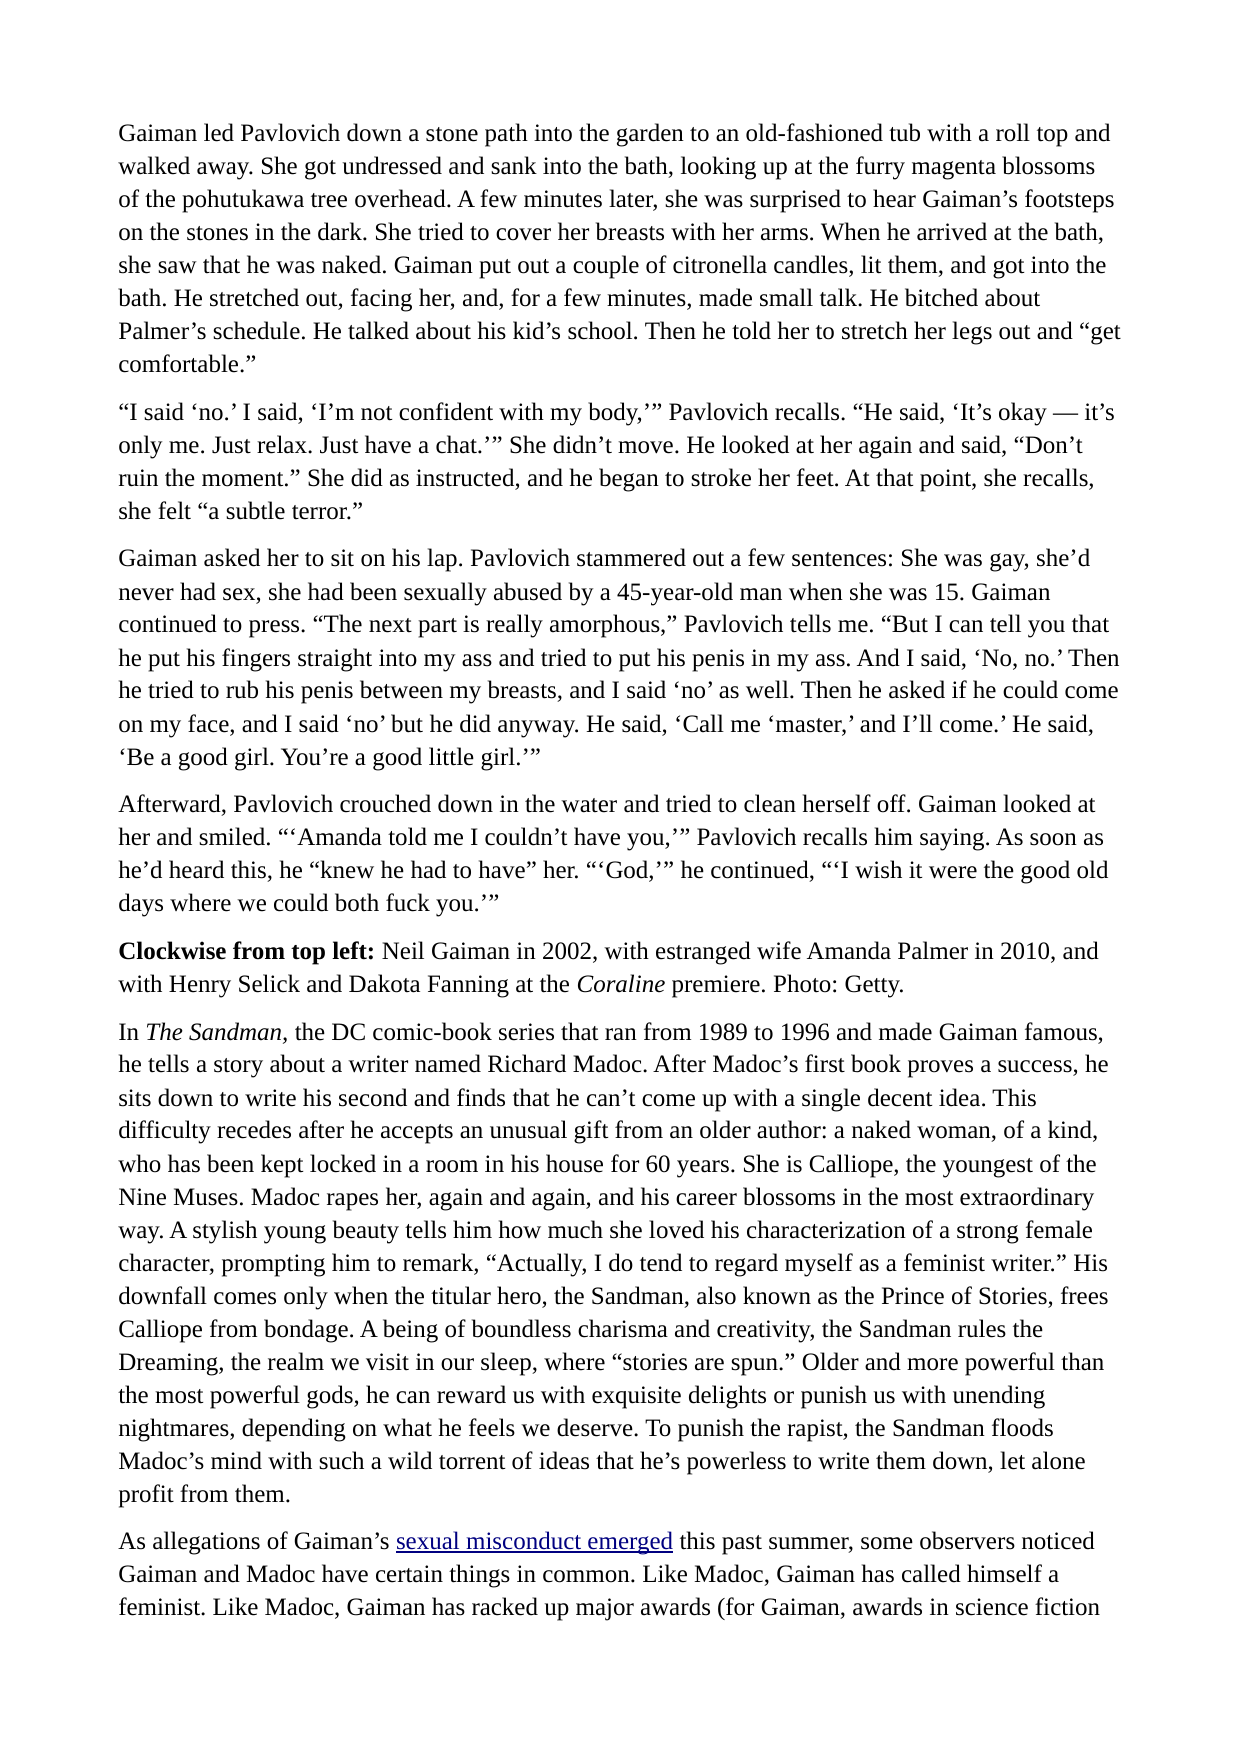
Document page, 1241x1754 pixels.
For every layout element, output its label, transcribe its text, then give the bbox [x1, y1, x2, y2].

text “I said ‘no.’ I said, ‘I’m not confident with my body,’” Pavlovich recalls. “He said, ‘It’s okay — it’s only me. Just relax. Just have a chat.’” She didn’t move. He looked at her again and said, “Don’t ruin the moment.” She did as instructed, and he began to stroke her feet. At that point, she recalls, she felt “a subtle terror.” [118, 397, 1122, 525]
text Gaiman led Pavlovich down a stone path into the garden to an old-fashioned tub with a roll top and walked away. She got undressed and sank into the bath, looking up at the furry magenta blossoms of the pohutukawa tree overhead. A few minutes later, she was surprised to hear Gaiman’s footsteps on the stones in the dark. She tried to cover her breasts with her arms. When he arrived at the bath, she saw that he was naked. Gaiman put out a couple of citronella candles, lit them, and got into the bath. He stretched out, facing her, and, for a few minutes, made small talk. He bitched about Palmer’s schedule. He talked about his kid’s school. Then he told her to stretch her legs out and “get comfortable.” [118, 118, 1122, 378]
text As allegations of Gaiman’s sexual misconduct emerged this past summer, some observers noticed Gaiman and Madoc have certain things in common. Like Madoc, Gaiman has called himself a feminist. Like Madoc, Gaiman has racked up major awards (for Gaiman, awards in science fiction [118, 1526, 1122, 1621]
text Gaiman asked her to sit on his lap. Pavlovich stammered out a few sentences: She was gay, she’d never had sex, she had been sexually abused by a 45-year-old man when she was 15. Gaiman continued to press. “The next part is really amorphous,” Pavlovich tells me. “But I can tell you that he put his fingers straight into my ass and tried to put his penis in my ass. And I said, ‘No, no.’ Then he tried to rub his penis between my breasts, and I said ‘no’ as well. Then he asked if he could come on my face, and I said ‘no’ but he did anyway. He said, ‘Call me ‘master,’ and I’ll come.’ He said, ‘Be a good girl. You’re a good little girl.’” [118, 543, 1122, 770]
text In The Sandman, the DC comic-book series that ran from 1989 to 1996 and made Gaiman famous, he tells a story about a writer named Richard Madoc. After Madoc’s first book proves a success, he sits down to write his second and finds that he can’t come up with a single decent idea. This difficulty recedes after he accepts an unusual gift from an older author: a naked woman, of a kind, who has been kept locked in a room in his house for 60 years. She is Calliope, the youngest of the Nine Muses. Madoc rapes her, again and again, and his career blossoms in the most extraordinary way. A stylish young beauty tells him how much she loved his characterization of a strong female character, prompting him to remark, “Actually, I do tend to regard myself as a feminist writer.” His downfall comes only when the titular hero, the Sandman, also known as the Prince of Stories, frees Calliope from bondage. A being of boundless charisma and creativity, the Sandman rules the Dreaming, the realm we visit in our sleep, where “stories are spun.” Older and more powerful than the most powerful gods, he can reward us with exquisite delights or punish us with unending nightmares, depending on what he feels we deserve. To punish the rapist, the Sandman floods Madoc’s mind with such a wild torrent of ideas that he’s powerless to write them down, let alone profit from them. [118, 1017, 1122, 1508]
text Clockwise from top left: Neil Gaiman in 2002, with estranged wife Amanda Palmer in 2010, and with Henry Selick and Dakota Fanning at the Coraline premiere. Photo: Getty. [118, 936, 1122, 998]
text Afterward, Pavlovich crouched down in the water and tried to clean herself off. Gaiman looked at her and smiled. “‘Amanda told me I couldn’t have you,’” Pavlovich recalls him saying. As soon as he’d heard this, he “knew he had to have” her. “‘God,’” he continued, “‘I wish it were the good old days where we could both fuck you.’” [118, 789, 1122, 917]
